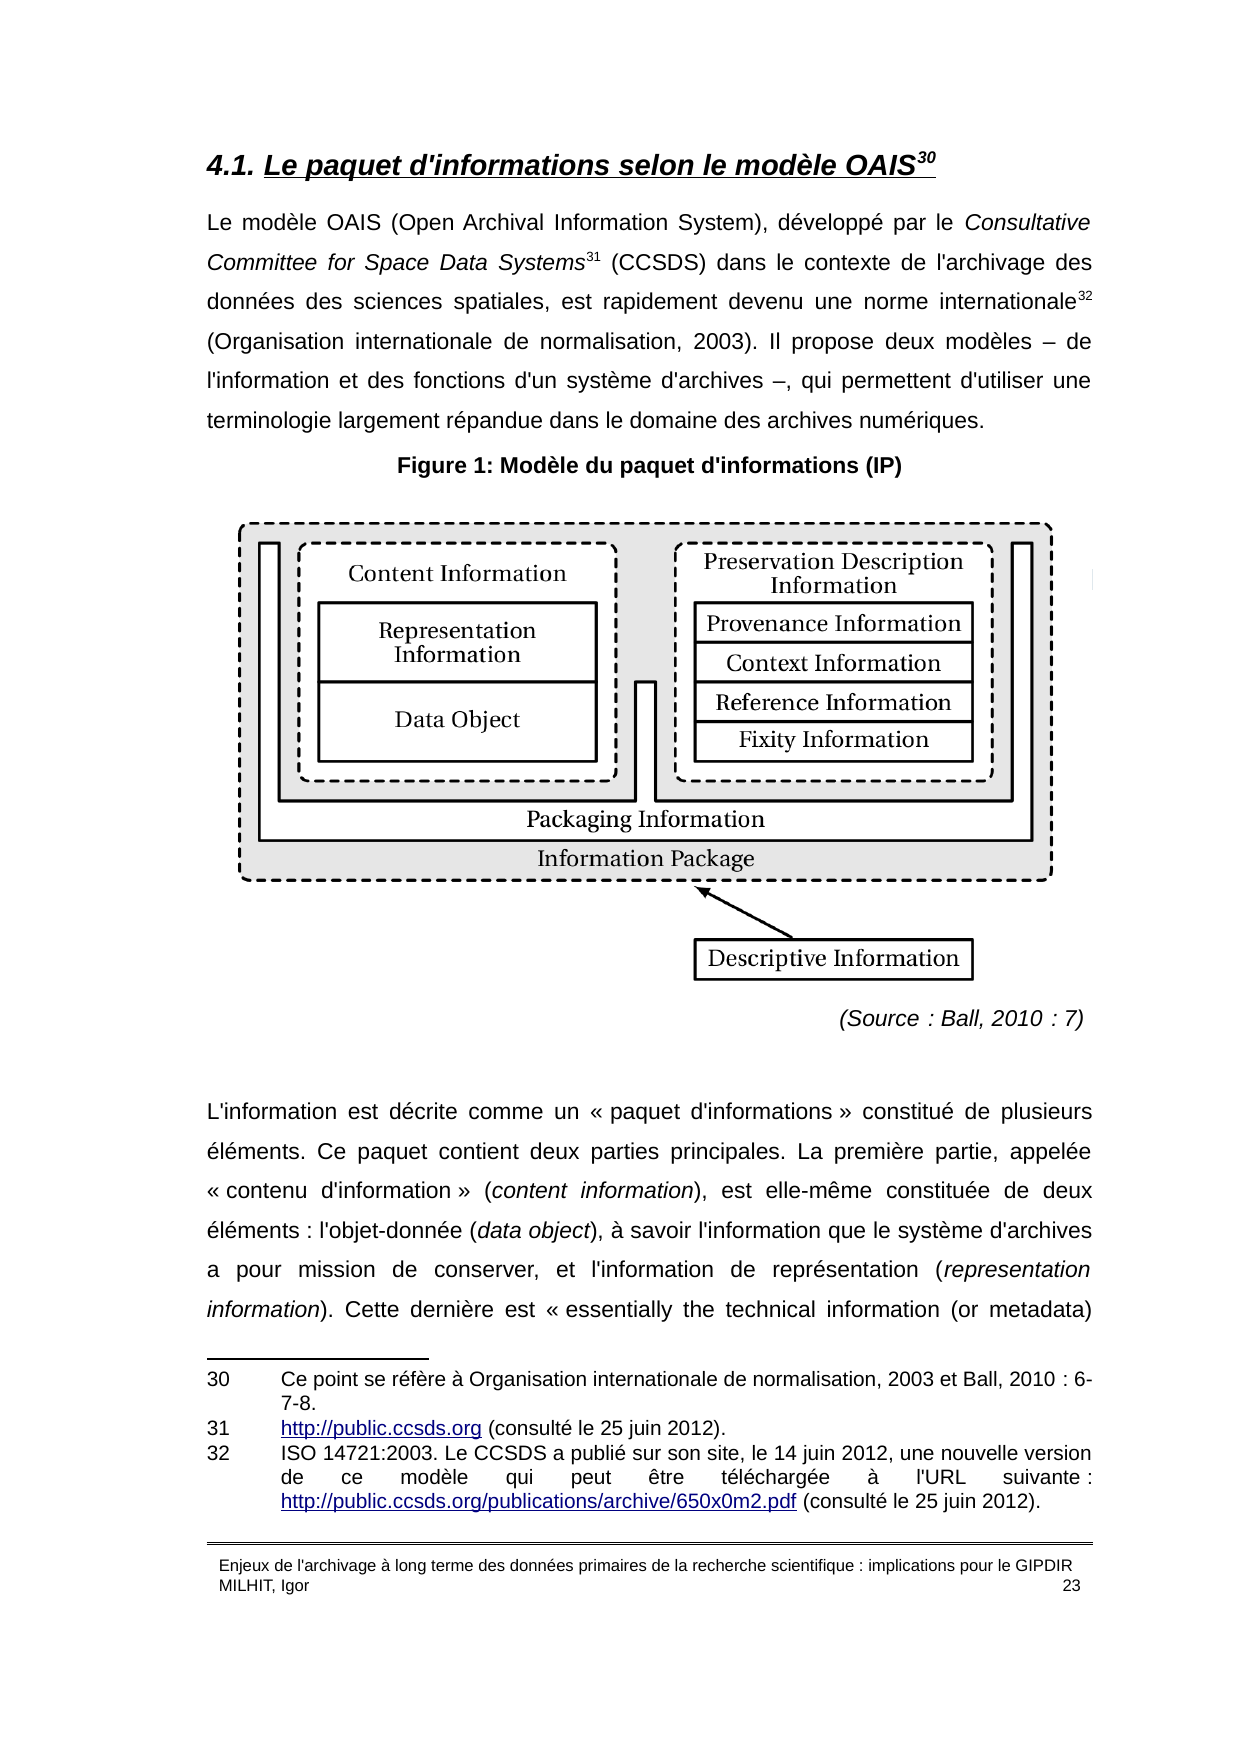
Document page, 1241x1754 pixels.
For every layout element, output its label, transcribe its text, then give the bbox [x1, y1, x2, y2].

text Ce point se réfère à Organisation internationale de normalisation, 2003 et Ball, 2010 : 6-7-8. [207, 1367, 1093, 1414]
text L'information est décrite comme un « paquet d'informations » constitué de plusieurs éléments. Ce paquet contient deux parties principales. La première partie, appelée « contenu d'information » (content information), est elle-même constituée de deux éléments : l'objet-donnée (data object), à savoir l'information que le système d'archives a pour mission de conserver, et l'information de représentation (representation information). Cette dernière est « essentially the technical information (or metadata) [207, 1098, 1093, 1322]
text Figure 1: Modèle du paquet d'informations (IP) [207, 452, 1093, 478]
text http://public.ccsds.org (consulté le 25 juin 2012). [207, 1416, 1093, 1440]
text (Source : Ball, 2010 : 7) [207, 1005, 1093, 1031]
text ISO 14721:2003. Le CCSDS a publié sur son site, le 14 juin 2012, une nouvelle version de ce modèle qui peut être téléchargée à l'URL suivante : http://public.ccsds.org/publications/archive/650x0m2.pdf (consulté le 25 juin 2012). [207, 1441, 1093, 1513]
text Le modèle OAIS (Open Archival Information System), développé par le Consultative Committee for Space Data Systems (CCSDS) dans le contexte de l'archivage des données des sciences spatiales, est rapidement devenu une norme internationale (Organisation internationale de normalisation, 2003). Il propose deux modèles – de l'information et des fonctions d'un système d'archives –, qui permettent d'utiliser une terminologie largement répandue dans le domaine des archives numériques. [207, 209, 1093, 433]
picture [206, 496, 1093, 1005]
subtitle Le paquet d'informations selon le modèle OAIS [207, 148, 1093, 181]
